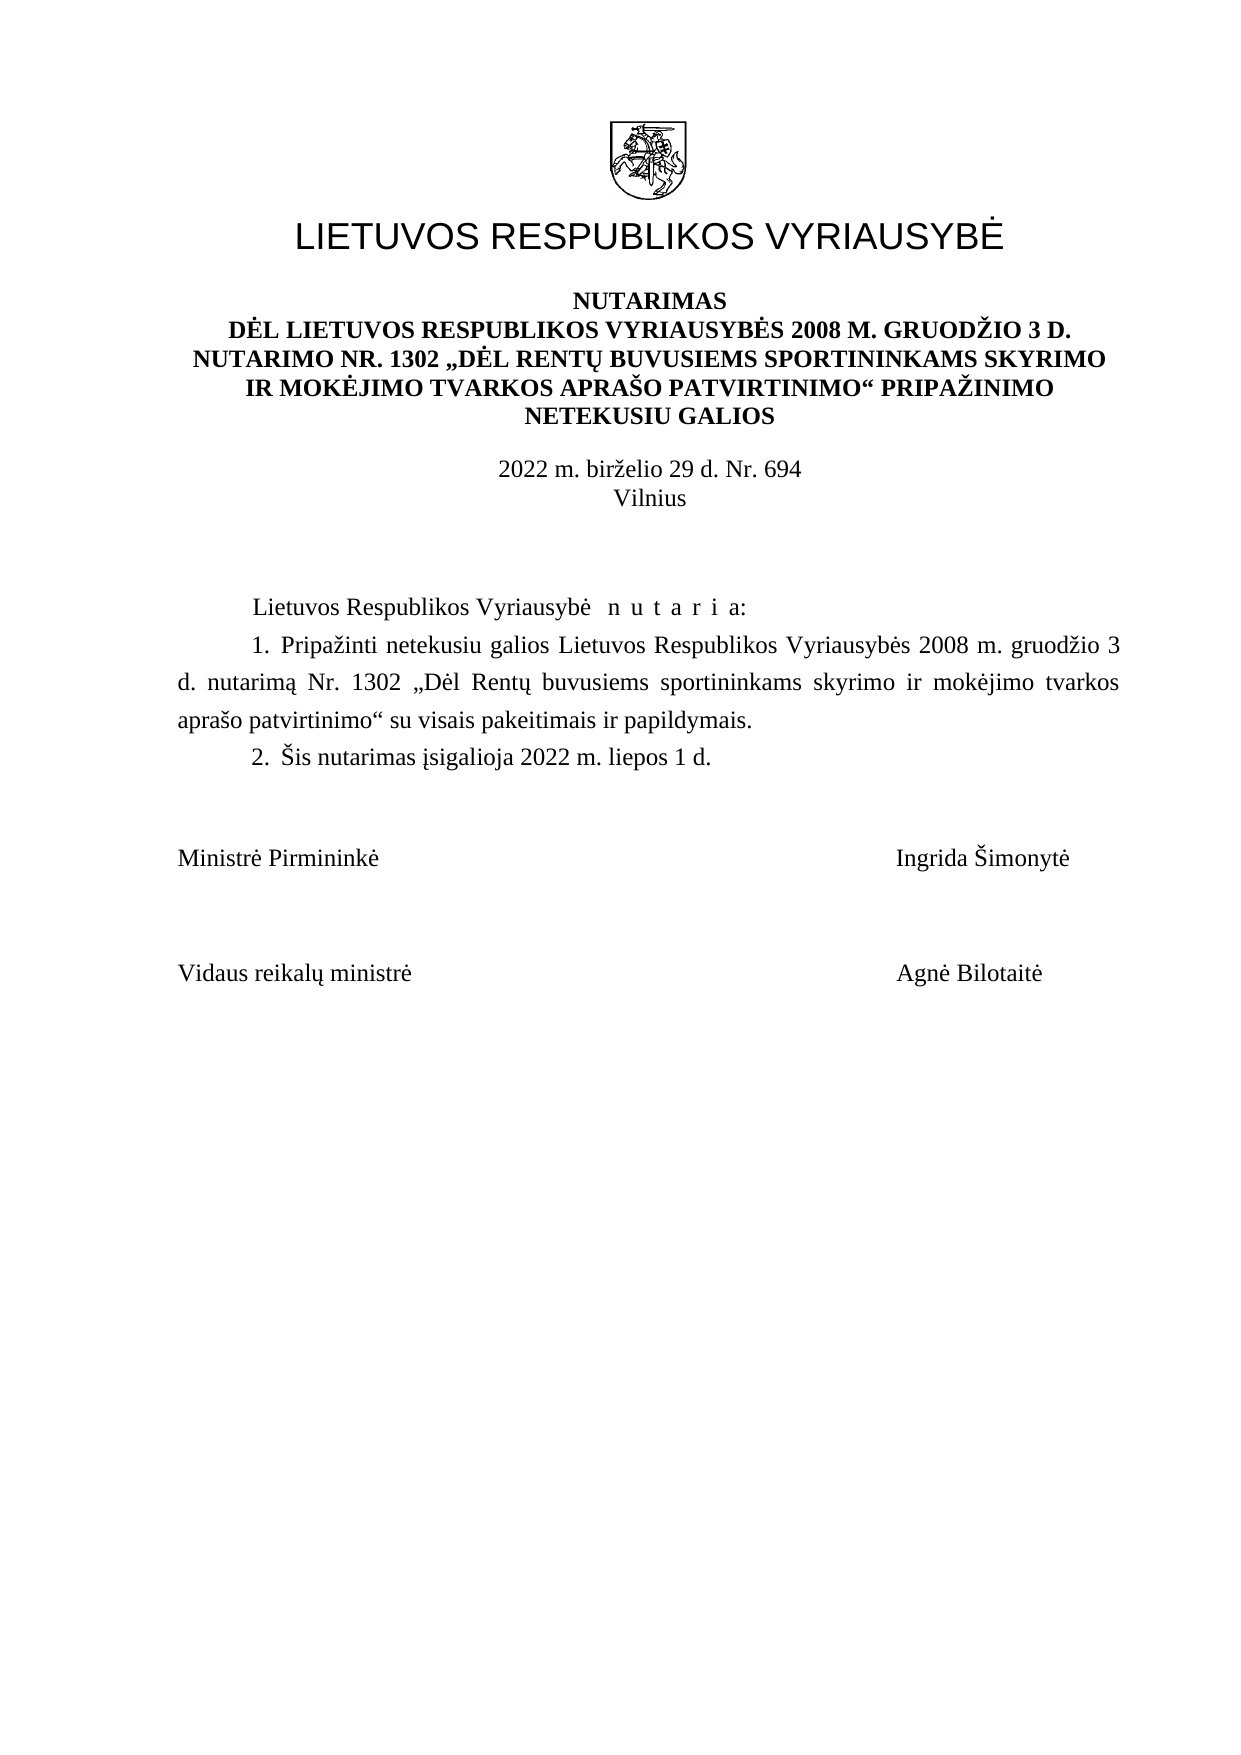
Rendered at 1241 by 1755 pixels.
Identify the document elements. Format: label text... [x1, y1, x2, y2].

text 1. Pripažinti netekusiu galios Lietuvos Respublikos Vyriausybės 2008 m. gruodžio 3 d. nutarimą Nr. 1302 „Dėl Rentų buvusiems sportininkams skyrimo ir mokėjimo tvarkos aprašo patvirtinimo“ su visais pakeitimais ir papildymais. [177, 621, 1120, 733]
text Vilnius [177, 483, 1122, 512]
text DĖL LIETUVOS RESPUBLIKOS VYRIAUSYBĖS 2008 M. GRUODŽIO 3 D. NUTARIMO NR. 1302 „DĖL RENTŲ BUVUSIEMS SPORTININKAMS SKYRIMO IR MOKĖJIMO TVARKOS APRAŠO PATVIRTINIMO“ PRIPAŽINIMO NETEKUSIU GALIOS [177, 315, 1122, 430]
text Lietuvos Respublikos Vyriausybė nutaria: [177, 583, 1122, 621]
text Lietuvos Respublikos Vyriausybė [177, 214, 1122, 258]
text Ministrė Pirmininkė Ingrida Šimonytė [177, 843, 1122, 872]
text 2. Šis nutarimas įsigalioja 2022 m. liepos 1 d. [177, 733, 1120, 771]
text Vidaus reikalų ministrė Agnė Bilotaitė [177, 958, 1122, 987]
text 2022 m. birželio 29 d. Nr. 694 [177, 454, 1122, 483]
text nutarimas [177, 286, 1122, 315]
